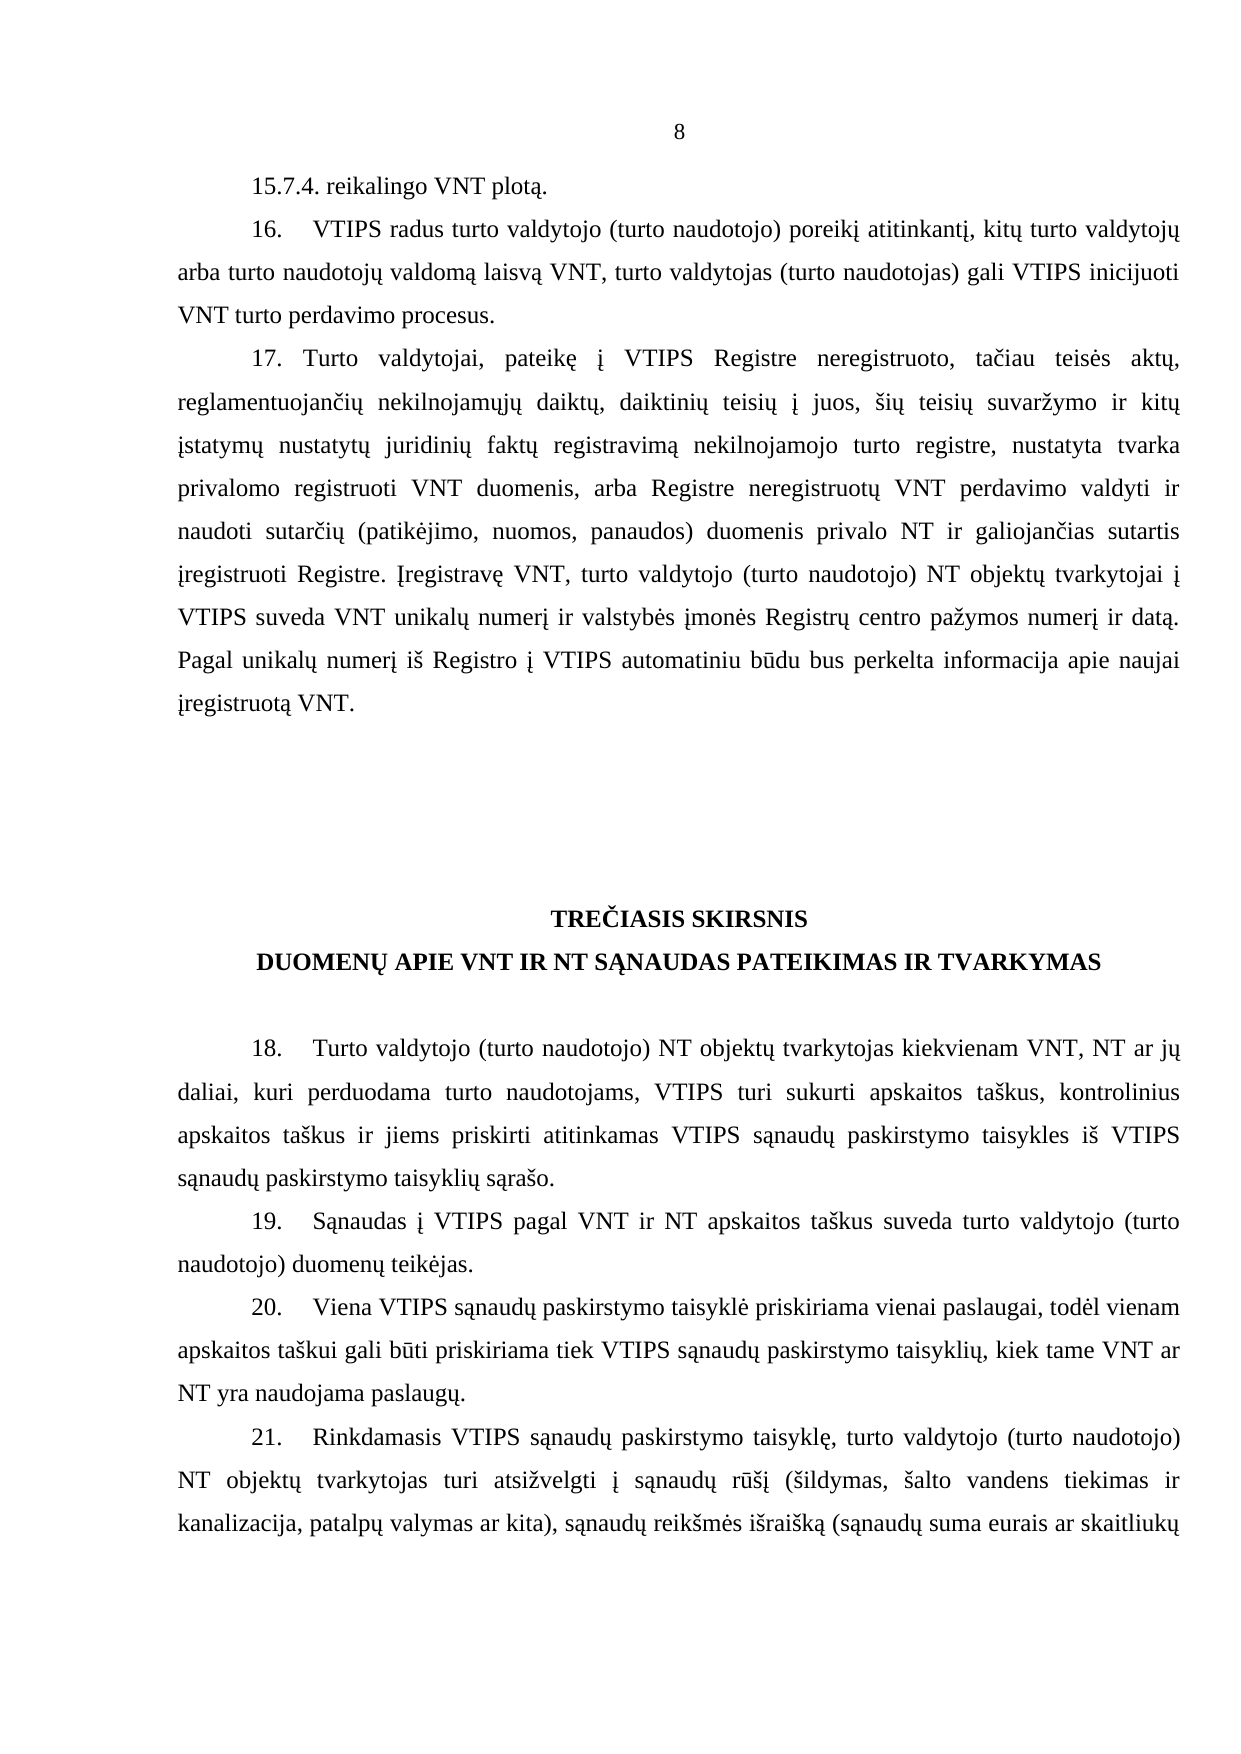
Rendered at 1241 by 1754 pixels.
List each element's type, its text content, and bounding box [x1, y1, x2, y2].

text 20. Viena VTIPS sąnaudų paskirstymo taisyklė priskiriama vienai paslaugai, todėl vienam apskaitos taškui gali būti priskiriama tiek VTIPS sąnaudų paskirstymo taisyklių, kiek tame VNT ar NT yra naudojama paslaugų. [177, 1292, 1181, 1407]
text 18. Turto valdytojo (turto naudotojo) NT objektų tvarkytojas kiekvienam VNT, NT ar jų daliai, kuri perduodama turto naudotojams, VTIPS turi sukurti apskaitos taškus, kontrolinius apskaitos taškus ir jiems priskirti atitinkamas VTIPS sąnaudų paskirstymo taisykles iš VTIPS sąnaudų paskirstymo taisyklių sąrašo. [177, 1033, 1181, 1192]
text DUOMENŲ APIE VNT IR NT SĄNAUDAS PATEIKIMAS IR TVARKYMAS [177, 947, 1181, 976]
text 16. VTIPS radus turto valdytojo (turto naudotojo) poreikį atitinkantį, kitų turto valdytojų arba turto naudotojų valdomą laisvą VNT, turto valdytojas (turto naudotojas) gali VTIPS inicijuoti VNT turto perdavimo procesus. [177, 214, 1181, 329]
text 21. Rinkdamasis VTIPS sąnaudų paskirstymo taisyklę, turto valdytojo (turto naudotojo) NT objektų tvarkytojas turi atsižvelgti į sąnaudų rūšį (šildymas, šalto vandens tiekimas ir kanalizacija, patalpų valymas ar kita), sąnaudų reikšmės išraišką (sąnaudų suma eurais ar skaitliukų [177, 1422, 1181, 1537]
text 19. Sąnaudas į VTIPS pagal VNT ir NT apskaitos taškus suveda turto valdytojo (turto naudotojo) duomenų teikėjas. [177, 1206, 1181, 1278]
text TREČIASIS SKIRSNIS [177, 904, 1181, 933]
text 17. Turto valdytojai, pateikę į VTIPS Registre neregistruoto, tačiau teisės aktų, reglamentuojančių nekilnojamųjų daiktų, daiktinių teisių į juos, šių teisių suvaržymo ir kitų įstatymų nustatytų juridinių faktų registravimą nekilnojamojo turto registre, nustatyta tvarka privalomo registruoti VNT duomenis, arba Registre neregistruotų VNT perdavimo valdyti ir naudoti sutarčių (patikėjimo, nuomos, panaudos) duomenis privalo NT ir galiojančias sutartis įregistruoti Registre. Įregistravę VNT, turto valdytojo (turto naudotojo) NT objektų tvarkytojai į VTIPS suveda VNT unikalų numerį ir valstybės įmonės Registrų centro pažymos numerį ir datą. Pagal unikalų numerį iš Registro į VTIPS automatiniu būdu bus perkelta informacija apie naujai įregistruotą VNT. [177, 343, 1181, 717]
text 15.7.4. reikalingo VNT plotą. [177, 171, 1181, 200]
